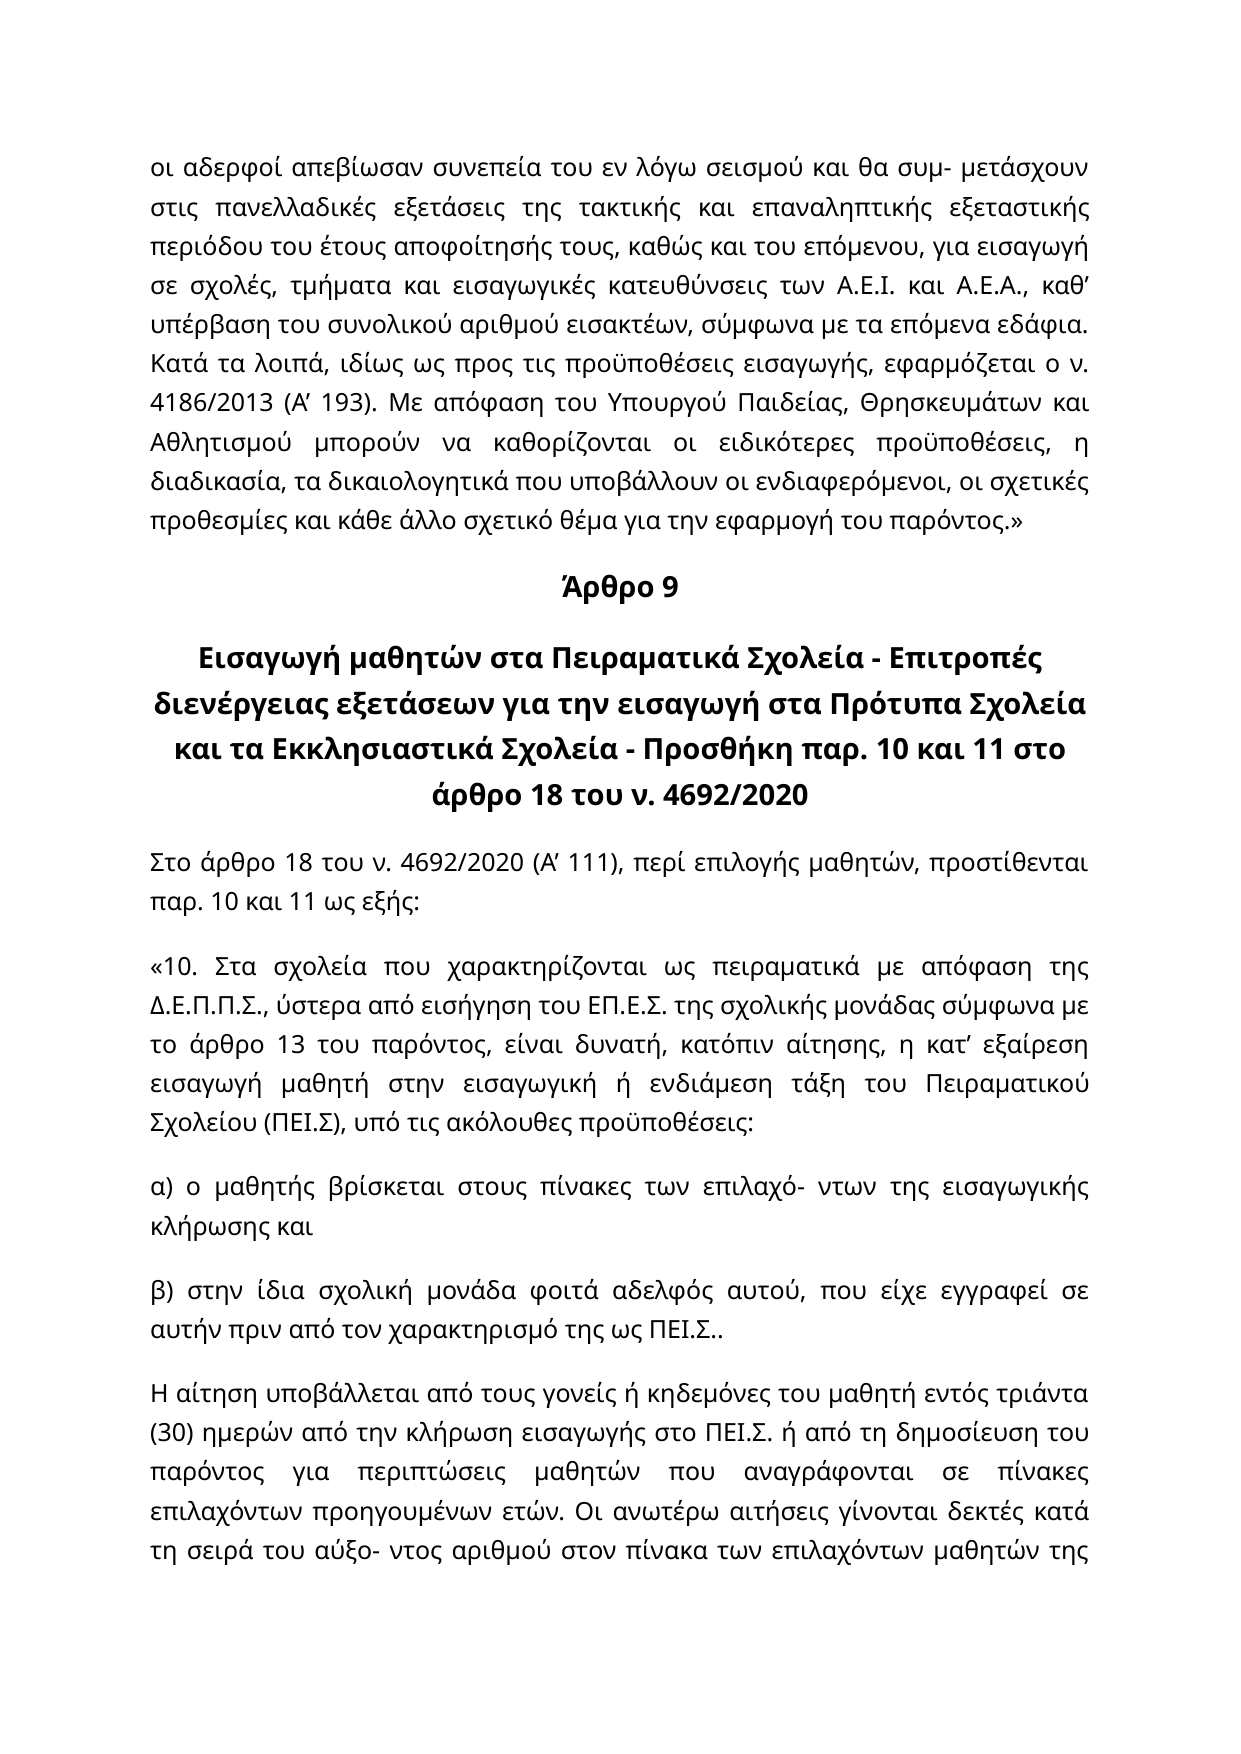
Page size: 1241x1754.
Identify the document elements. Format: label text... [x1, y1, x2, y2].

text α) ο μαθητής βρίσκεται στους πίνακες των επιλαχό- ντων της εισαγωγικής κλήρωσης και [150, 1169, 1090, 1242]
subtitle Άρθρο 9 [150, 567, 1090, 606]
text οι αδερφοί απεβίωσαν συνεπεία του εν λόγω σεισμού και θα συμ- μετάσχουν στις πανελλαδικές εξετάσεις της τακτικής και επαναληπτικής εξεταστικής περιόδου του έτους αποφοίτησής τους, καθώς και του επόμενου, για εισαγωγή σε σχολές, τμήματα και εισαγωγικές κατευθύνσεις των Α.Ε.Ι. και Α.Ε.Α., καθ’ υπέρβαση του συνολικού αριθμού εισακτέων, σύμφωνα με τα επόμενα εδάφια. Κατά τα λοιπά, ιδίως ως προς τις προϋποθέσεις εισαγωγής, εφαρμόζεται ο ν. 4186/2013 (Α’ 193). Με απόφαση του Υπουργού Παιδείας, Θρησκευμάτων και Αθλητισμού μπορούν να καθορίζονται οι ειδικότερες προϋποθέσεις, η διαδικασία, τα δικαιολογητικά που υποβάλλουν οι ενδιαφερόμενοι, οι σχετικές προθεσμίες και κάθε άλλο σχετικό θέμα για την εφαρμογή του παρόντος.» [150, 150, 1090, 537]
text «10. Στα σχολεία που χαρακτηρίζονται ως πειραματικά με απόφαση της Δ.Ε.Π.Π.Σ., ύστερα από εισήγηση του ΕΠ.Ε.Σ. της σχολικής μονάδας σύμφωνα με το άρθρο 13 του παρόντος, είναι δυνατή, κατόπιν αίτησης, η κατ’ εξαίρεση εισαγωγή μαθητή στην εισαγωγική ή ενδιάμεση τάξη του Πειραματικού Σχολείου (ΠΕΙ.Σ), υπό τις ακόλουθες προϋποθέσεις: [150, 948, 1090, 1139]
subtitle Εισαγωγή μαθητών στα Πειραματικά Σχολεία - Επιτροπές διενέργειας εξετάσεων για την εισαγωγή στα Πρότυπα Σχολεία και τα Εκκλησιαστικά Σχολεία - Προσθήκη παρ. 10 και 11 στο άρθρο 18 του ν. 4692/2020 [150, 637, 1090, 814]
text Στο άρθρο 18 του ν. 4692/2020 (Α’ 111), περί επιλογής μαθητών, προστίθενται παρ. 10 και 11 ως εξής: [150, 845, 1090, 918]
text Η αίτηση υποβάλλεται από τους γονείς ή κηδεμόνες του μαθητή εντός τριάντα (30) ημερών από την κλήρωση εισαγωγής στο ΠΕΙ.Σ. ή από τη δημοσίευση του παρόντος για περιπτώσεις μαθητών που αναγράφονται σε πίνακες επιλαχόντων προηγουμένων ετών. Οι ανωτέρω αιτήσεις γίνονται δεκτές κατά τη σειρά του αύξο- ντος αριθμού στον πίνακα των επιλαχόντων μαθητών της [150, 1376, 1090, 1566]
text β) στην ίδια σχολική μονάδα φοιτά αδελφός αυτού, που είχε εγγραφεί σε αυτήν πριν από τον χαρακτηρισμό της ως ΠΕΙ.Σ.. [150, 1272, 1090, 1346]
